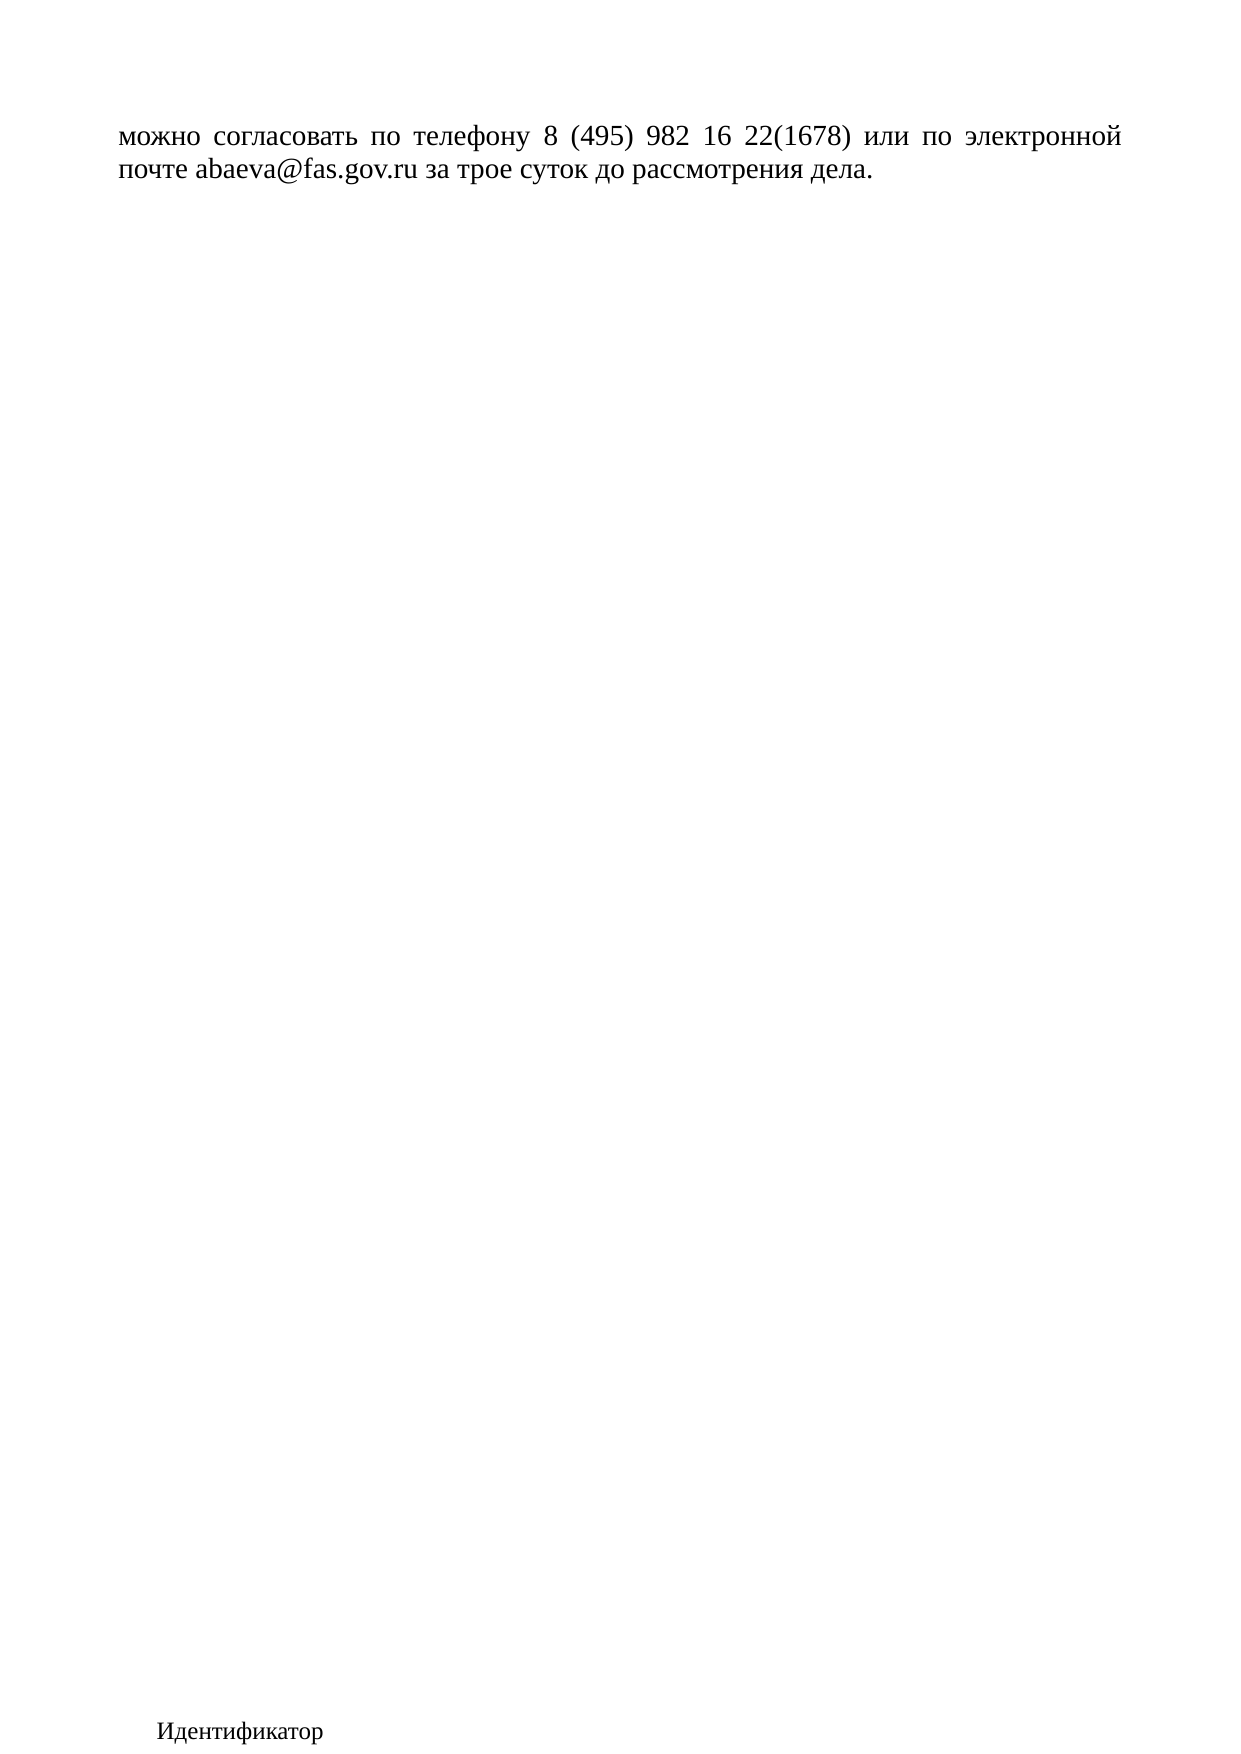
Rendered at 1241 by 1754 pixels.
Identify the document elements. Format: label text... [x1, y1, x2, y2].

text можно согласовать по телефону 8 (495) 982 16 22(1678) или по электронной почте abaeva@fas.gov.ru за трое суток до рассмотрения дела. [118, 118, 1122, 185]
